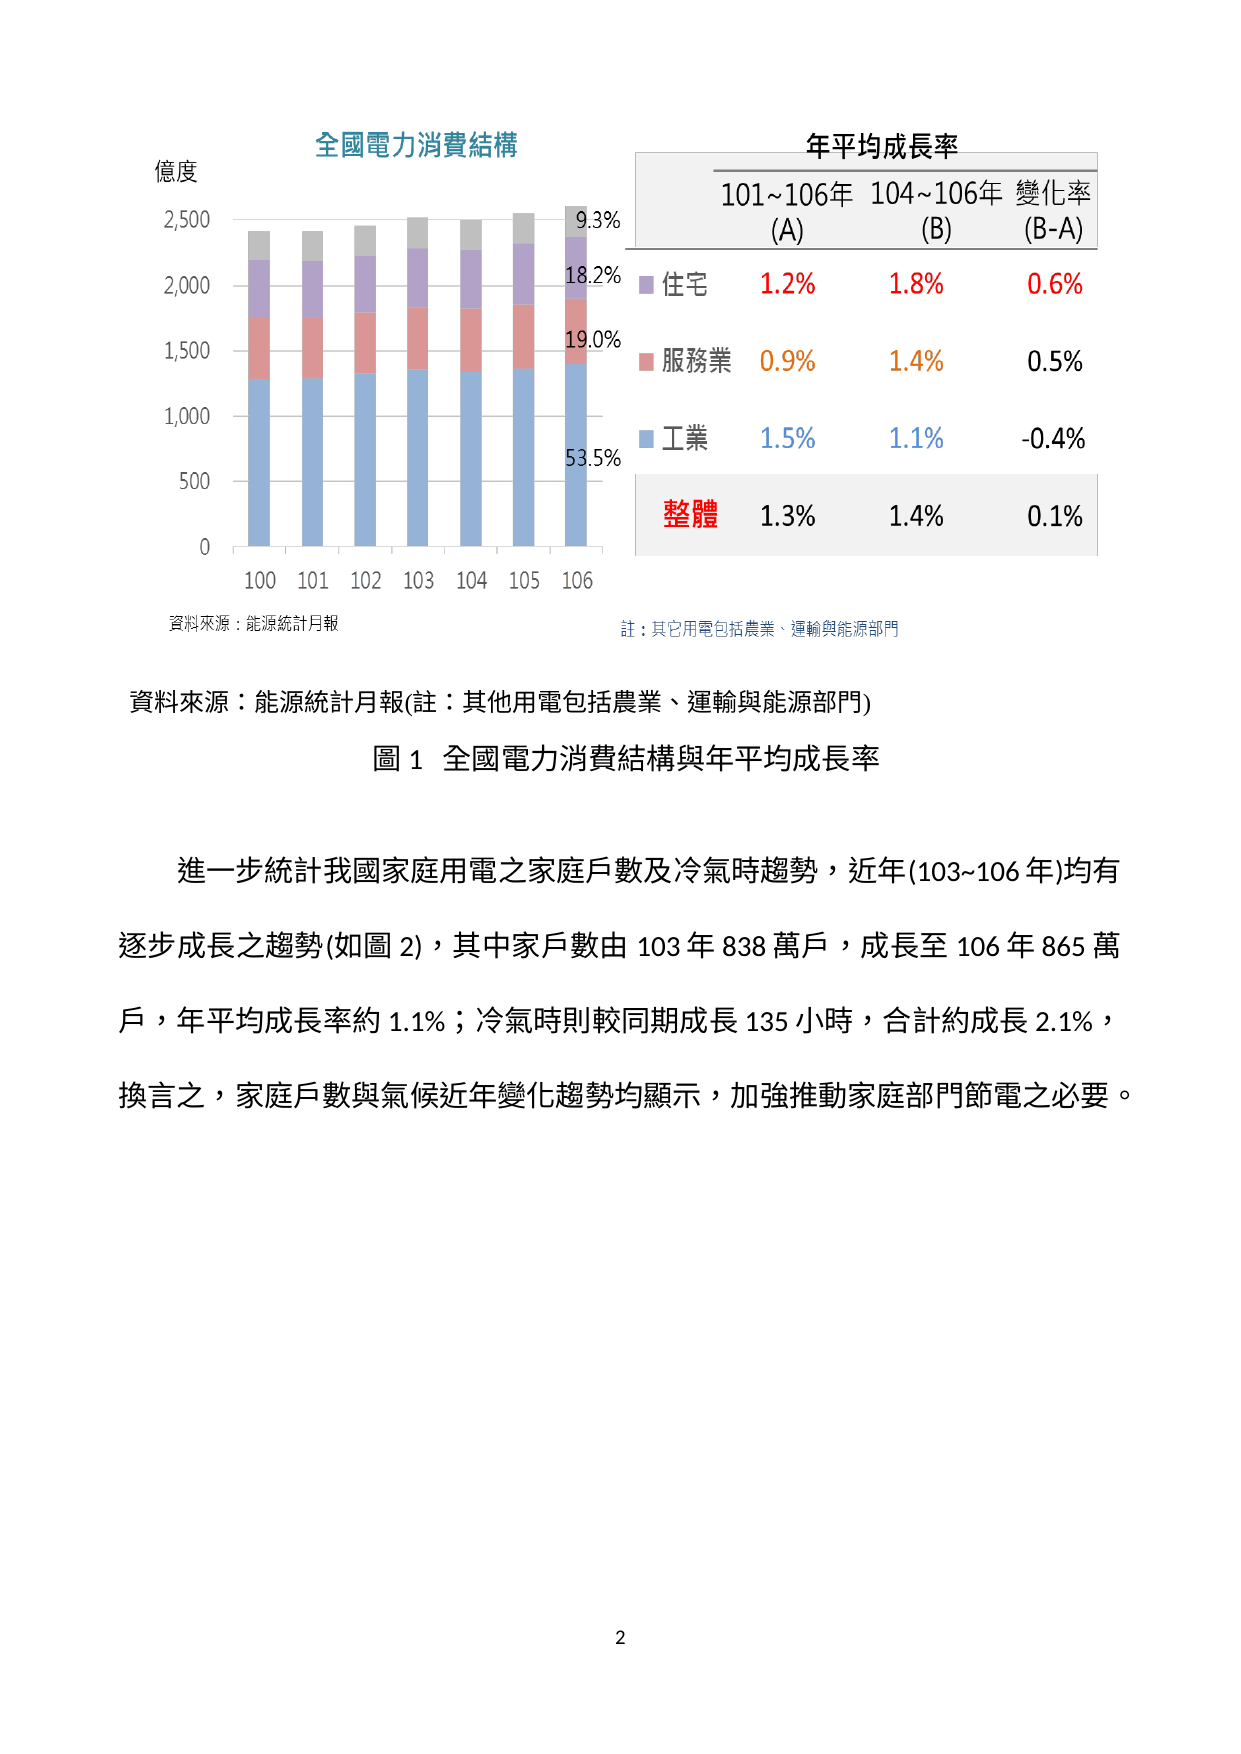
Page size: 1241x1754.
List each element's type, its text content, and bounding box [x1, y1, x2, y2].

picture [131, 118, 1122, 650]
table_cell 圖 1 全國電力消費結構與年平均成長率 [118, 719, 1134, 794]
table_header 資料來源：能源統計月報(註：其他用電包括農業、運輸與能源部門) [118, 118, 1134, 719]
text 進一步統計我國家庭用電之家庭戶數及冷氣時趨勢，近年(103~106年)均有逐步成長之趨勢(如圖2)，其中家戶數由103年838萬戶，成長至106年865萬戶，年平均成長率約1.1%；冷氣時則較同期成長135小時，合計約成長2.1%，換言之，家庭戶數與氣候近年變化趨勢均顯示，加強推動家庭部門節電之必要。 [118, 832, 1122, 1132]
table_cell [118, 794, 1134, 832]
